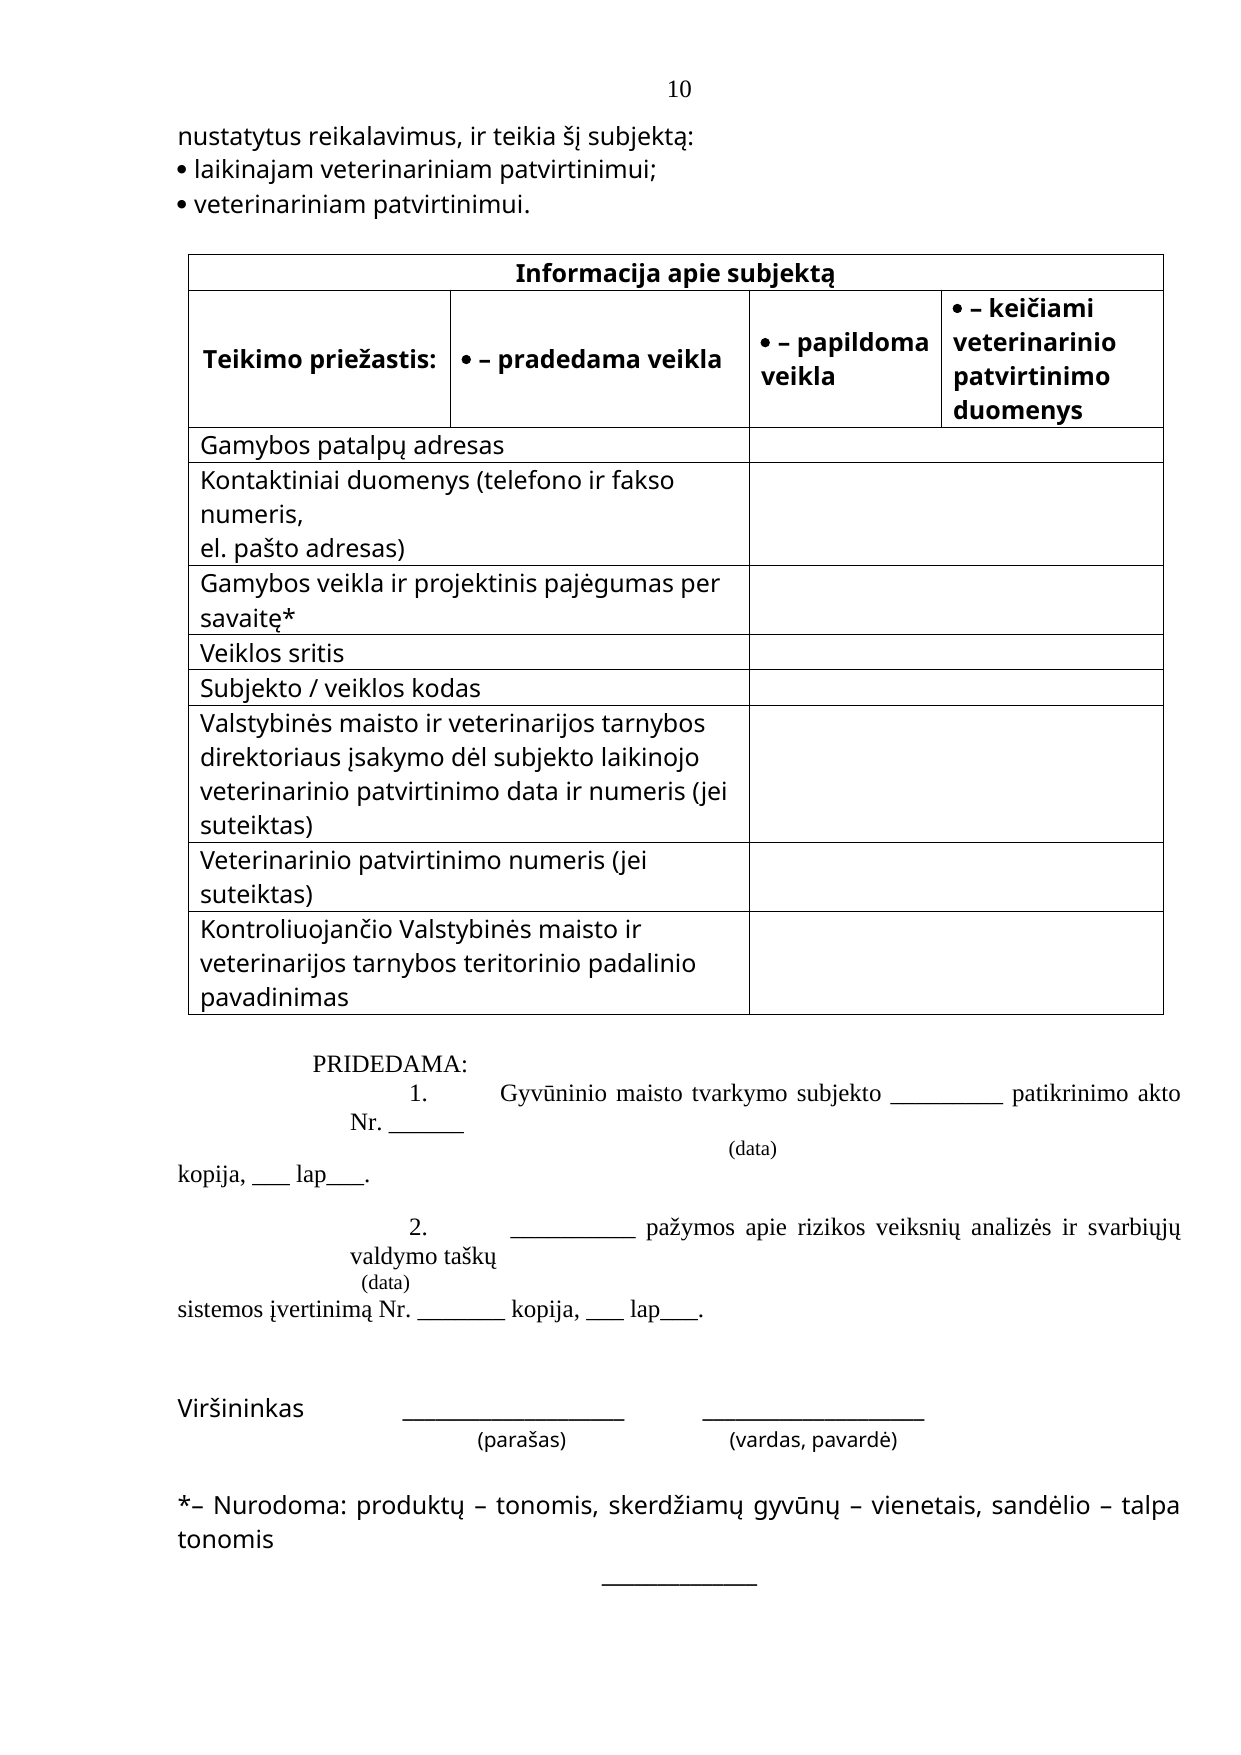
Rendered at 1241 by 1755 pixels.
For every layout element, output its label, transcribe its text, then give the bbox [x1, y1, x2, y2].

text 1. Gyvūninio maisto tvarkymo subjekto _________ patikrinimo akto Nr. ______ [350, 1078, 1181, 1136]
text Viršininkas ____________________ ____________________ [177, 1391, 1181, 1425]
table_cell [750, 428, 1163, 462]
text  veterinariniam patvirtinimui. [177, 186, 1181, 220]
text ______________ [177, 1556, 1181, 1589]
text sistemos įvertinimą Nr. _______ kopija, ___ lap___. [177, 1294, 1128, 1323]
table_cell  – papildoma veikla [750, 291, 941, 427]
table_cell Teikimo priežastis: [189, 291, 450, 427]
table_cell  – pradedama veikla [451, 291, 749, 427]
table_cell Veiklos sritis [189, 635, 749, 669]
table_cell  – keičiami veterinarinio patvirtinimo duomenys [942, 291, 1163, 427]
text 2. __________ pažymos apie rizikos veiksnių analizės ir svarbiųjų valdymo taškų [350, 1212, 1181, 1270]
table_cell Kontaktiniai duomenys (telefono ir fakso numeris, el. pašto adresas) [189, 463, 749, 565]
table_cell [750, 566, 1163, 634]
table_cell Valstybinės maisto ir veterinarijos tarnybos direktoriaus įsakymo dėl subjekto laikinojo veterinarinio patvirtinimo data ir numeris (jei suteiktas) [189, 706, 749, 842]
table_cell [750, 463, 1163, 565]
table_cell Veterinarinio patvirtinimo numeris (jei suteiktas) [189, 843, 749, 911]
table_header Informacija apie subjektą [189, 255, 1163, 289]
table_cell [750, 843, 1163, 911]
table_cell [750, 635, 1163, 669]
table_cell [750, 670, 1163, 704]
text *– Nurodoma: produktų – tonomis, skerdžiamų gyvūnų – vienetais, sandėlio – talpa tonomis [177, 1487, 1181, 1556]
text (data) [236, 1270, 1128, 1294]
table_cell Gamybos patalpų adresas [189, 428, 749, 462]
table_cell Subjekto / veiklos kodas [189, 670, 749, 704]
table_cell [750, 706, 1163, 842]
text (data) [177, 1136, 1128, 1159]
text PRIDEDAMA: [177, 1049, 1128, 1078]
text nustatytus reikalavimus, ir teikia šį subjektą: [177, 118, 1181, 152]
text kopija, ___ lap___. [177, 1159, 1128, 1188]
text (parašas) (vardas, pavardė) [177, 1425, 1181, 1453]
text  laikinajam veterinariniam patvirtinimui; [177, 152, 1181, 186]
table_cell [750, 912, 1163, 1014]
table_cell Kontroliuojančio Valstybinės maisto ir veterinarijos tarnybos teritorinio padalinio pavadinimas [189, 912, 749, 1014]
table_cell Gamybos veikla ir projektinis pajėgumas per savaitę* [189, 566, 749, 634]
